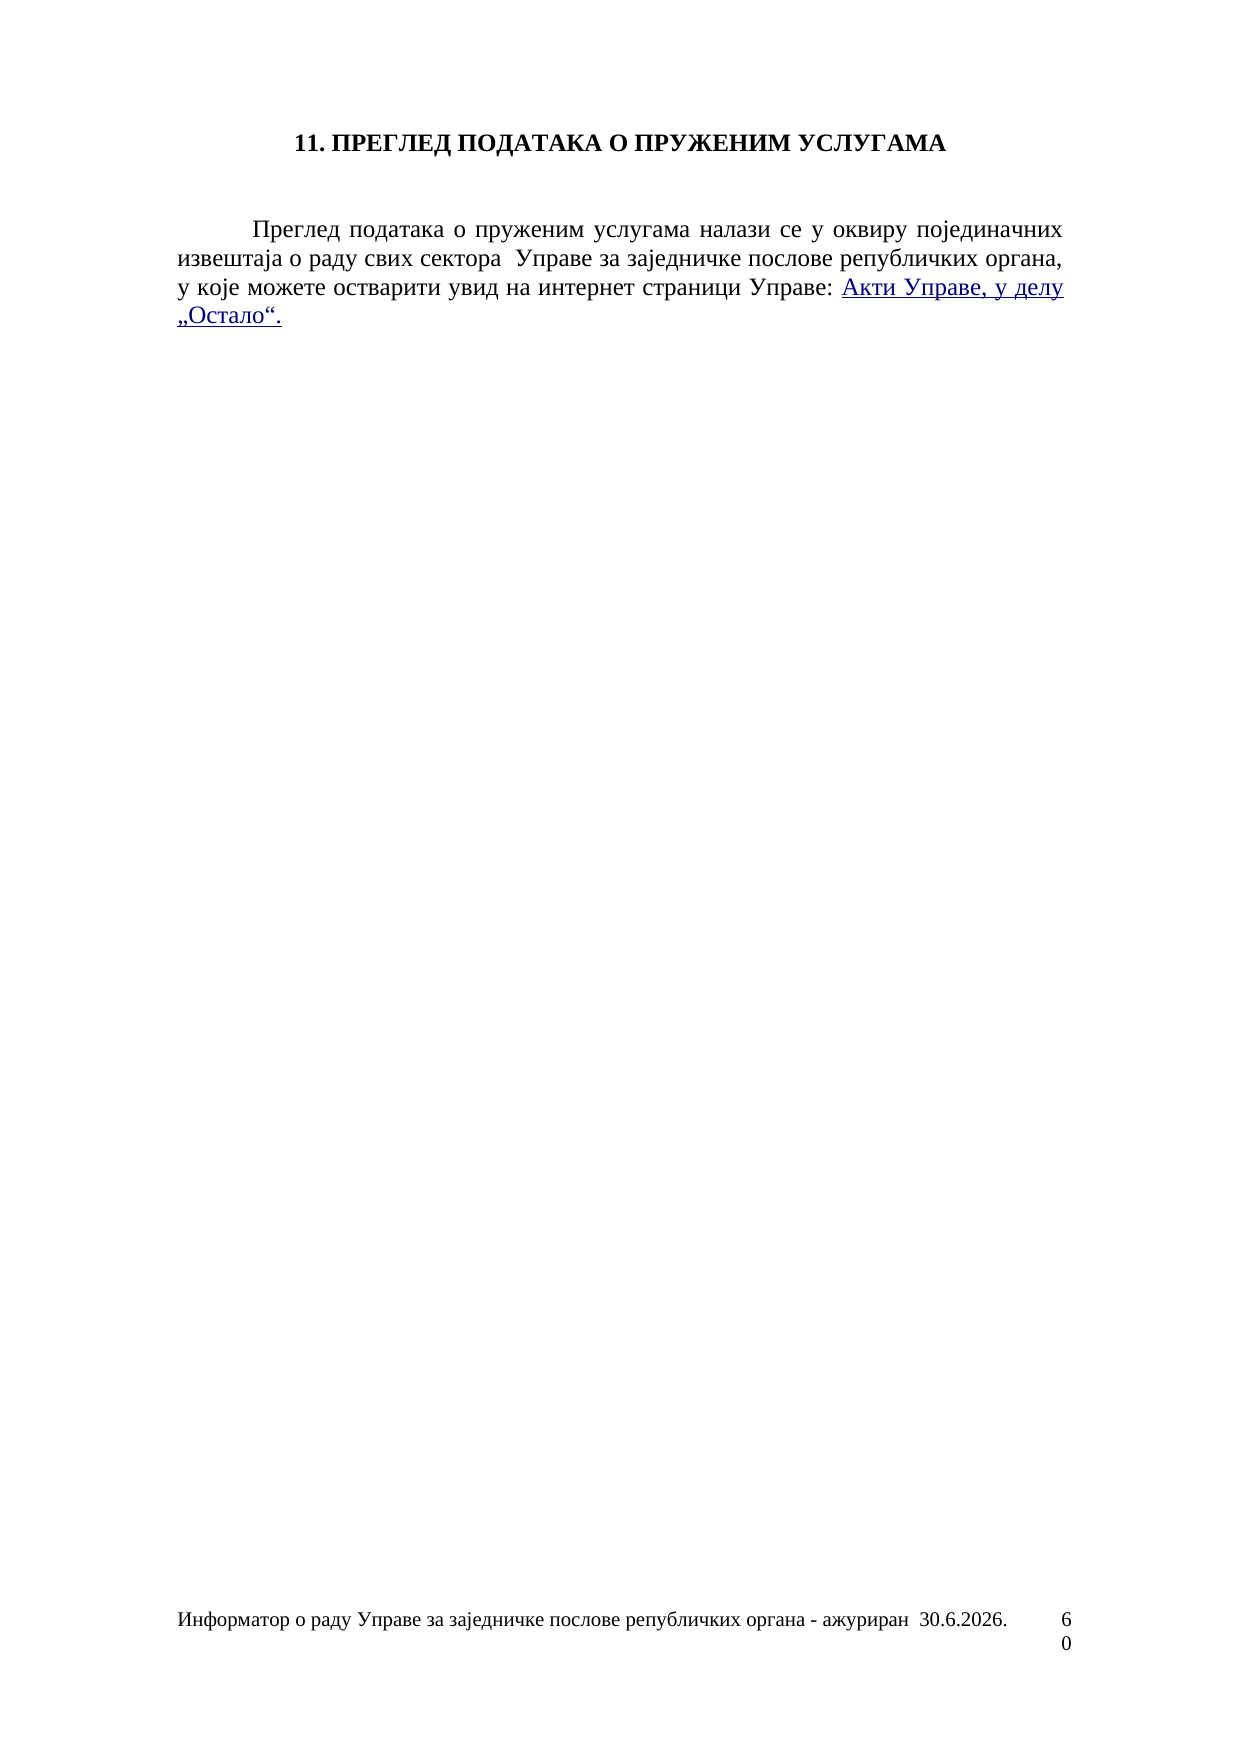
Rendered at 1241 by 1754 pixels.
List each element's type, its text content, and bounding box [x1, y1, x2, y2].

text Преглед података о пруженим услугама налази се у оквиру појединачних извештаја о раду свих сектора Управе за заједничке послове републичких органа, у које можете остварити увид на интернет страници Управе: Акти Управе, у делу „Остало“. [177, 214, 1063, 329]
subtitle 11. ПРЕГЛЕД ПОДАТАКА О ПРУЖЕНИМ УСЛУГАМА [177, 128, 1063, 157]
